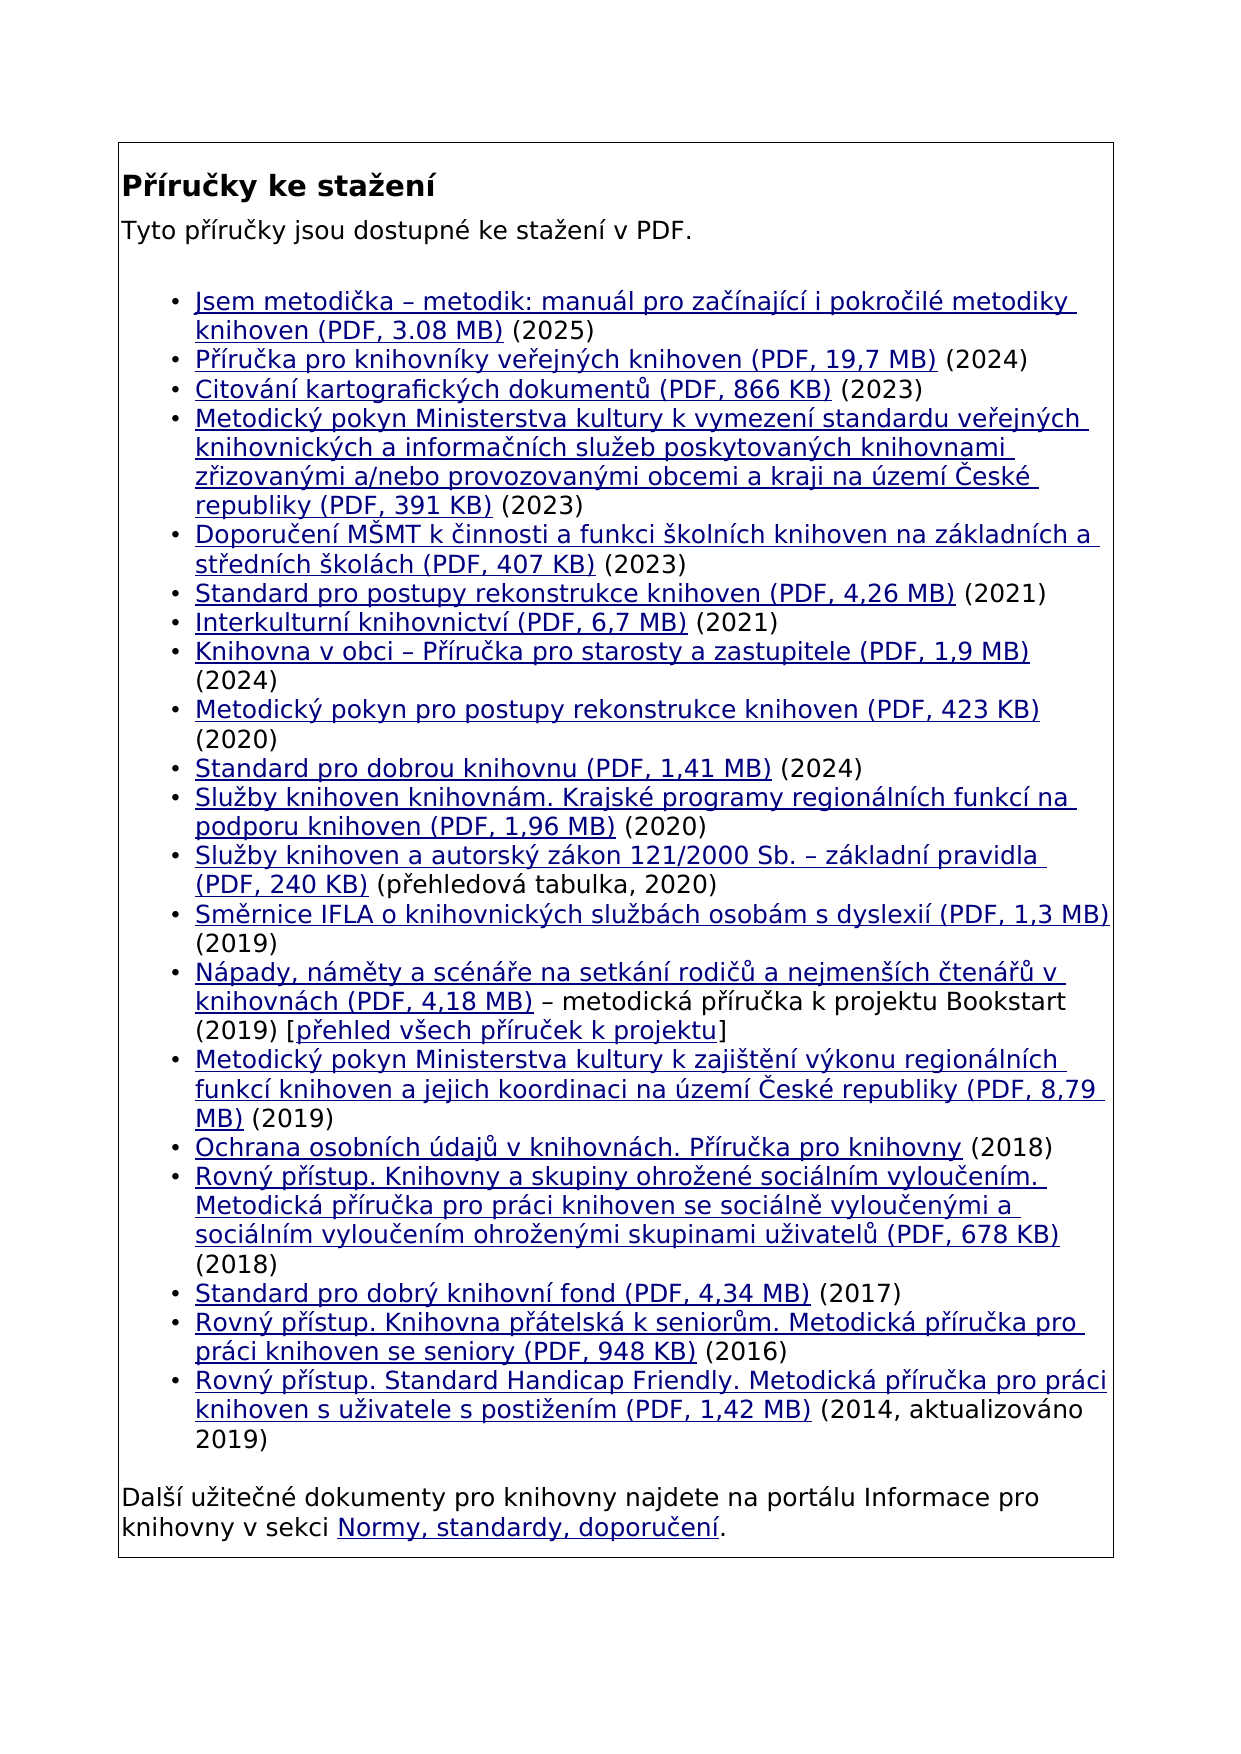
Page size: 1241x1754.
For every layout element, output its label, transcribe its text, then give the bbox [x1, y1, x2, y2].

table_header Příručky ke stažení Tyto příručky jsou dostupné ke stažení v PDF. Jsem metodička – metodik: manuál pro začínající i pokročilé metodiky knihoven (PDF, 3.08 MB) (2025) Příručka pro knihovníky veřejných knihoven (PDF, 19,7 MB) (2024) Citování kartografických dokumentů (PDF, 866 KB) (2023) Metodický pokyn Ministerstva kultury k vymezení standardu veřejných knihovnických a informačních služeb poskytovaných knihovnami zřizovanými a/nebo provozovanými obcemi a kraji na území České republiky (PDF, 391 KB) (2023) Doporučení MŠMT k činnosti a funkci školních knihoven na základních a středních školách (PDF, 407 KB) (2023) Standard pro postupy rekonstrukce knihoven (PDF, 4,26 MB) (2021) Interkulturní knihovnictví (PDF, 6,7 MB) (2021) Knihovna v obci – Příručka pro starosty a zastupitele (PDF, 1,9 MB) (2024) Metodický pokyn pro postupy rekonstrukce knihoven (PDF, 423 KB) (2020) Standard pro dobrou knihovnu (PDF, 1,41 MB) (2024) Služby knihoven knihovnám. Krajské programy regionálních funkcí na podporu knihoven (PDF, 1,96 MB) (2020) Služby knihoven a autorský zákon 121/2000 Sb. – základní pravidla (PDF, 240 KB) (přehledová tabulka, 2020) Směrnice IFLA o knihovnických službách osobám s dyslexií (PDF, 1,3 MB) (2019) Nápady, náměty a scénáře na setkání rodičů a nejmenších čtenářů v knihovnách (PDF, 4,18 MB) – metodická příručka k projektu Bookstart (2019) [přehled všech příruček k projektu] Metodický pokyn Ministerstva kultury k zajištění výkonu regionálních funkcí knihoven a jejich koordinaci na území České republiky (PDF, 8,79 MB) (2019) Ochrana osobních údajů v knihovnách. Příručka pro knihovny (2018) Rovný přístup. Knihovny a skupiny ohrožené sociálním vyloučením. Metodická příručka pro práci knihoven se sociálně vyloučenými a sociálním vyloučením ohroženými skupinami uživatelů (PDF, 678 KB) (2018) Standard pro dobrý knihovní fond (PDF, 4,34 MB) (2017) Rovný přístup. Knihovna přátelská k seniorům. Metodická příručka pro práci knihoven se seniory (PDF, 948 KB) (2016) Rovný přístup. Standard Handicap Friendly. Metodická příručka pro práci knihoven s uživatele s postižením (PDF, 1,42 MB) (2014, aktualizováno 2019) Další užitečné dokumenty pro knihovny najdete na portálu Informace pro knihovny v sekci Normy, standardy, doporučení. [119, 143, 1113, 1557]
